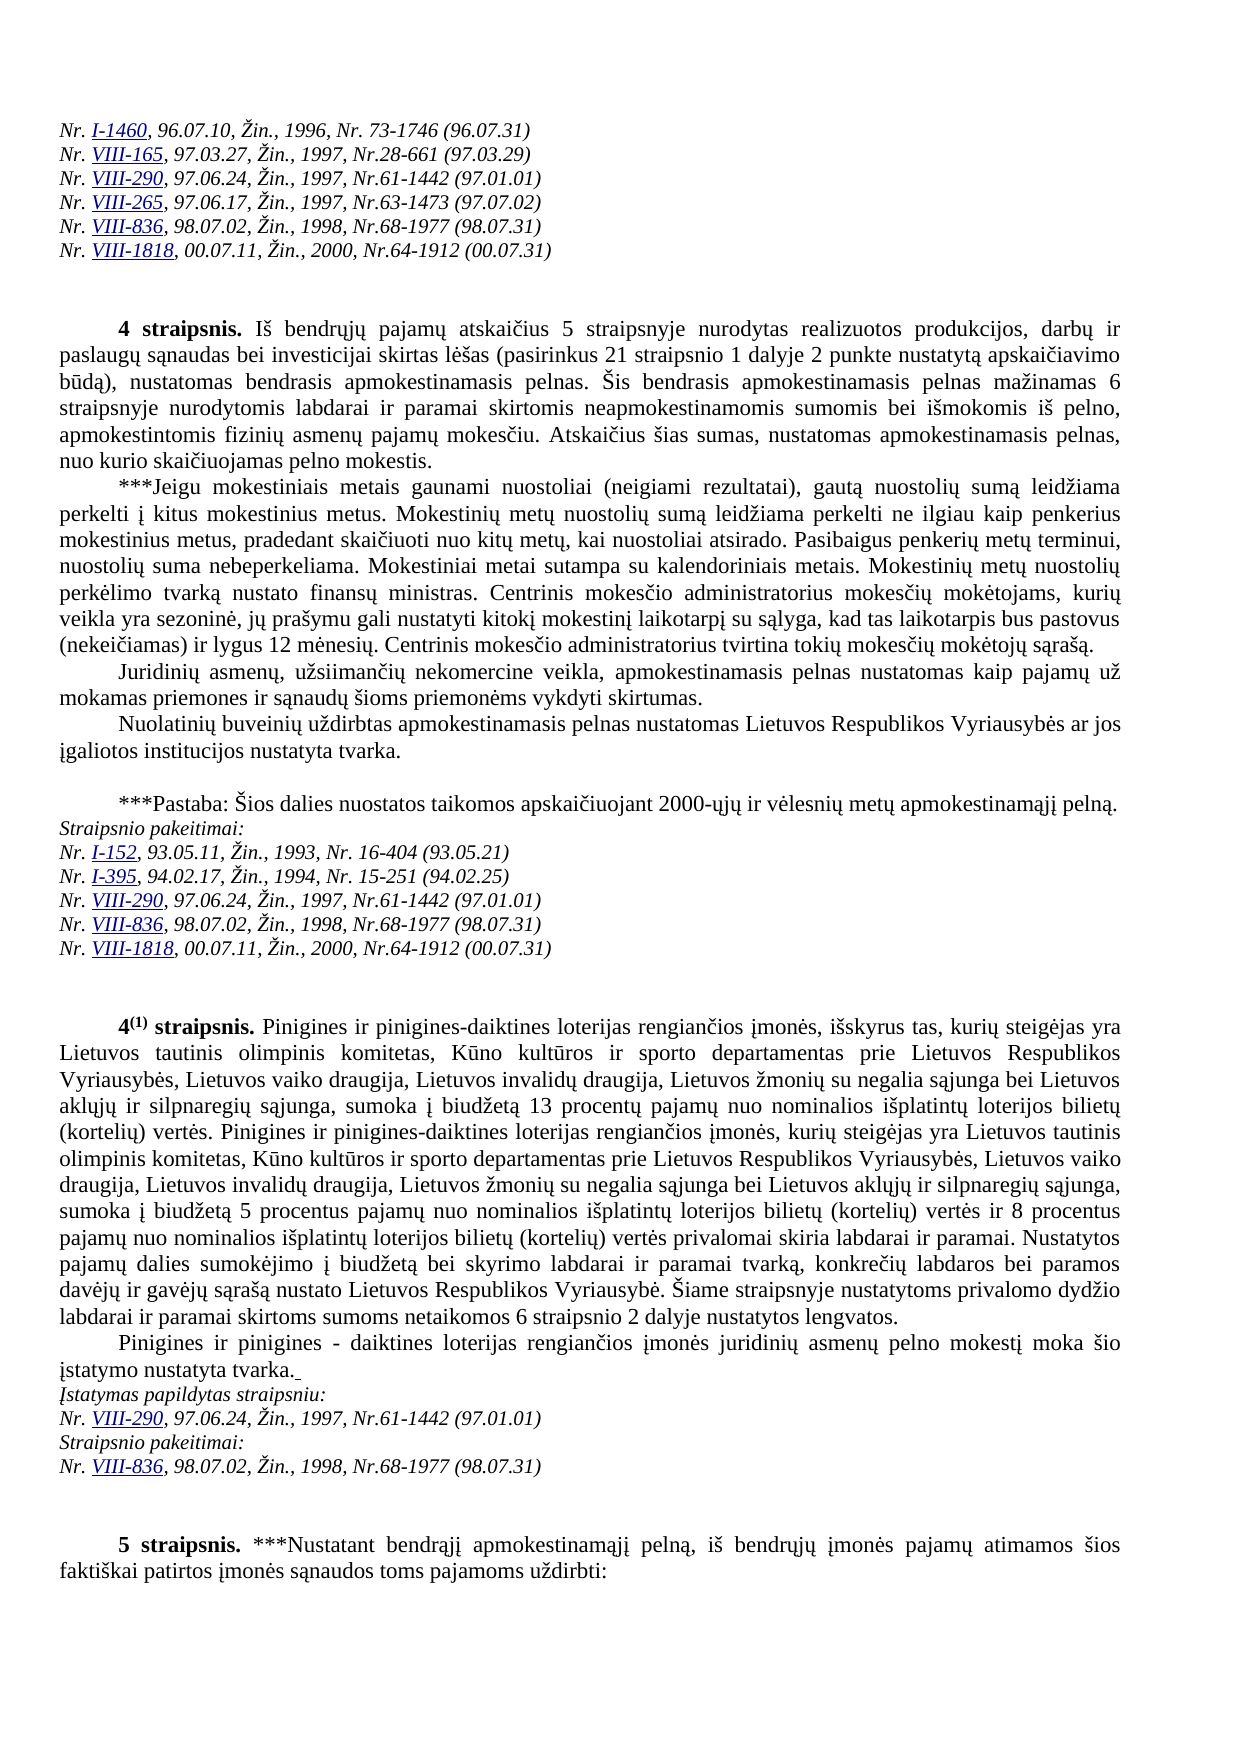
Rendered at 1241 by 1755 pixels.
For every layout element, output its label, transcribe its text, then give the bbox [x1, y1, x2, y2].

text Nr. VIII-836, 98.07.02, Žin., 1998, Nr.68-1977 (98.07.31) [59, 912, 1122, 936]
text Nr. VIII-165, 97.03.27, Žin., 1997, Nr.28-661 (97.03.29) [59, 142, 1122, 166]
text Nr. VIII-290, 97.06.24, Žin., 1997, Nr.61-1442 (97.01.01) [59, 888, 1122, 912]
text Nr. I-1460, 96.07.10, Žin., 1996, Nr. 73-1746 (96.07.31) [59, 118, 1122, 142]
text Pinigines ir pinigines - daiktines loterijas rengiančios įmonės juridinių asmenų pelno mokestį moka šio įstatymo nustatyta tvarka. [59, 1329, 1122, 1382]
text ***Jeigu mokestiniais metais gaunami nuostoliai (neigiami rezultatai), gautą nuostolių sumą leidžiama perkelti į kitus mokestinius metus. Mokestinių metų nuostolių sumą leidžiama perkelti ne ilgiau kaip penkerius mokestinius metus, pradedant skaičiuoti nuo kitų metų, kai nuostoliai atsirado. Pasibaigus penkerių metų terminui, nuostolių suma nebeperkeliama. Mokestiniai metai sutampa su kalendoriniais metais. Mokestinių metų nuostolių perkėlimo tvarką nustato finansų ministras. Centrinis mokesčio administratorius mokesčių mokėtojams, kurių veikla yra sezoninė, jų prašymu gali nustatyti kitokį mokestinį laikotarpį su sąlyga, kad tas laikotarpis bus pastovus (nekeičiamas) ir lygus 12 mėnesių. Centrinis mokesčio administratorius tvirtina tokių mokesčių mokėtojų sąrašą. [59, 473, 1122, 658]
text Nr. VIII-836, 98.07.02, Žin., 1998, Nr.68-1977 (98.07.31) [59, 214, 1122, 238]
text Nr. VIII-265, 97.06.17, Žin., 1997, Nr.63-1473 (97.07.02) [59, 190, 1122, 214]
text Straipsnio pakeitimai: [59, 816, 1122, 840]
text Nr. VIII-290, 97.06.24, Žin., 1997, Nr.61-1442 (97.01.01) [59, 1406, 1122, 1430]
text Nr. VIII-836, 98.07.02, Žin., 1998, Nr.68-1977 (98.07.31) [59, 1454, 1122, 1478]
text 5 straipsnis. ***Nustatant bendrąjį apmokestinamąjį pelną, iš bendrųjų įmonės pajamų atimamos šios faktiškai patirtos įmonės sąnaudos toms pajamoms uždirbti: [59, 1531, 1122, 1584]
text Nr. I-152, 93.05.11, Žin., 1993, Nr. 16-404 (93.05.21) [59, 840, 1122, 864]
text Nr. VIII-1818, 00.07.11, Žin., 2000, Nr.64-1912 (00.07.31) [59, 936, 1122, 960]
text 4 straipsnis. Iš bendrųjų pajamų atskaičius 5 straipsnyje nurodytas realizuotos produkcijos, darbų ir paslaugų sąnaudas bei investicijai skirtas lėšas (pasirinkus 21 straipsnio 1 dalyje 2 punkte nustatytą apskaičiavimo būdą), nustatomas bendrasis apmokestinamasis pelnas. Šis bendrasis apmokestinamasis pelnas mažinamas 6 straipsnyje nurodytomis labdarai ir paramai skirtomis neapmokestinamomis sumomis bei išmokomis iš pelno, apmokestintomis fizinių asmenų pajamų mokesčiu. Atskaičius šias sumas, nustatomas apmokestinamasis pelnas, nuo kurio skaičiuojamas pelno mokestis. [59, 315, 1122, 473]
text Nr. VIII-1818, 00.07.11, Žin., 2000, Nr.64-1912 (00.07.31) [59, 238, 1122, 262]
text Straipsnio pakeitimai: [59, 1430, 1122, 1454]
text Įstatymas papildytas straipsniu: [59, 1382, 1122, 1406]
text Juridinių asmenų, užsiimančių nekomercine veikla, apmokestinamasis pelnas nustatomas kaip pajamų už mokamas priemones ir sąnaudų šioms priemonėms vykdyti skirtumas. [59, 658, 1122, 711]
text ***Pastaba: Šios dalies nuostatos taikomos apskaičiuojant 2000-ųjų ir vėlesnių metų apmokestinamąjį pelną. [59, 789, 1122, 816]
text Nr. I-395, 94.02.17, Žin., 1994, Nr. 15-251 (94.02.25) [59, 864, 1122, 888]
text Nr. VIII-290, 97.06.24, Žin., 1997, Nr.61-1442 (97.01.01) [59, 166, 1122, 190]
text 4(1) straipsnis. Pinigines ir pinigines-daiktines loterijas rengiančios įmonės, išskyrus tas, kurių steigėjas yra Lietuvos tautinis olimpinis komitetas, Kūno kultūros ir sporto departamentas prie Lietuvos Respublikos Vyriausybės, Lietuvos vaiko draugija, Lietuvos invalidų draugija, Lietuvos žmonių su negalia sąjunga bei Lietuvos aklųjų ir silpnaregių sąjunga, sumoka į biudžetą 13 procentų pajamų nuo nominalios išplatintų loterijos bilietų (kortelių) vertės. Pinigines ir pinigines-daiktines loterijas rengiančios įmonės, kurių steigėjas yra Lietuvos tautinis olimpinis komitetas, Kūno kultūros ir sporto departamentas prie Lietuvos Respublikos Vyriausybės, Lietuvos vaiko draugija, Lietuvos invalidų draugija, Lietuvos žmonių su negalia sąjunga bei Lietuvos aklųjų ir silpnaregių sąjunga, sumoka į biudžetą 5 procentus pajamų nuo nominalios išplatintų loterijos bilietų (kortelių) vertės ir 8 procentus pajamų nuo nominalios išplatintų loterijos bilietų (kortelių) vertės privalomai skiria labdarai ir paramai. Nustatytos pajamų dalies sumokėjimo į biudžetą bei skyrimo labdarai ir paramai tvarką, konkrečių labdaros bei paramos davėjų ir gavėjų sąrašą nustato Lietuvos Respublikos Vyriausybė. Šiame straipsnyje nustatytoms privalomo dydžio labdarai ir paramai skirtoms sumoms netaikomos 6 straipsnio 2 dalyje nustatytos lengvatos. [59, 1013, 1122, 1329]
text Nuolatinių buveinių uždirbtas apmokestinamasis pelnas nustatomas Lietuvos Respublikos Vyriausybės ar jos įgaliotos institucijos nustatyta tvarka. [59, 711, 1122, 763]
